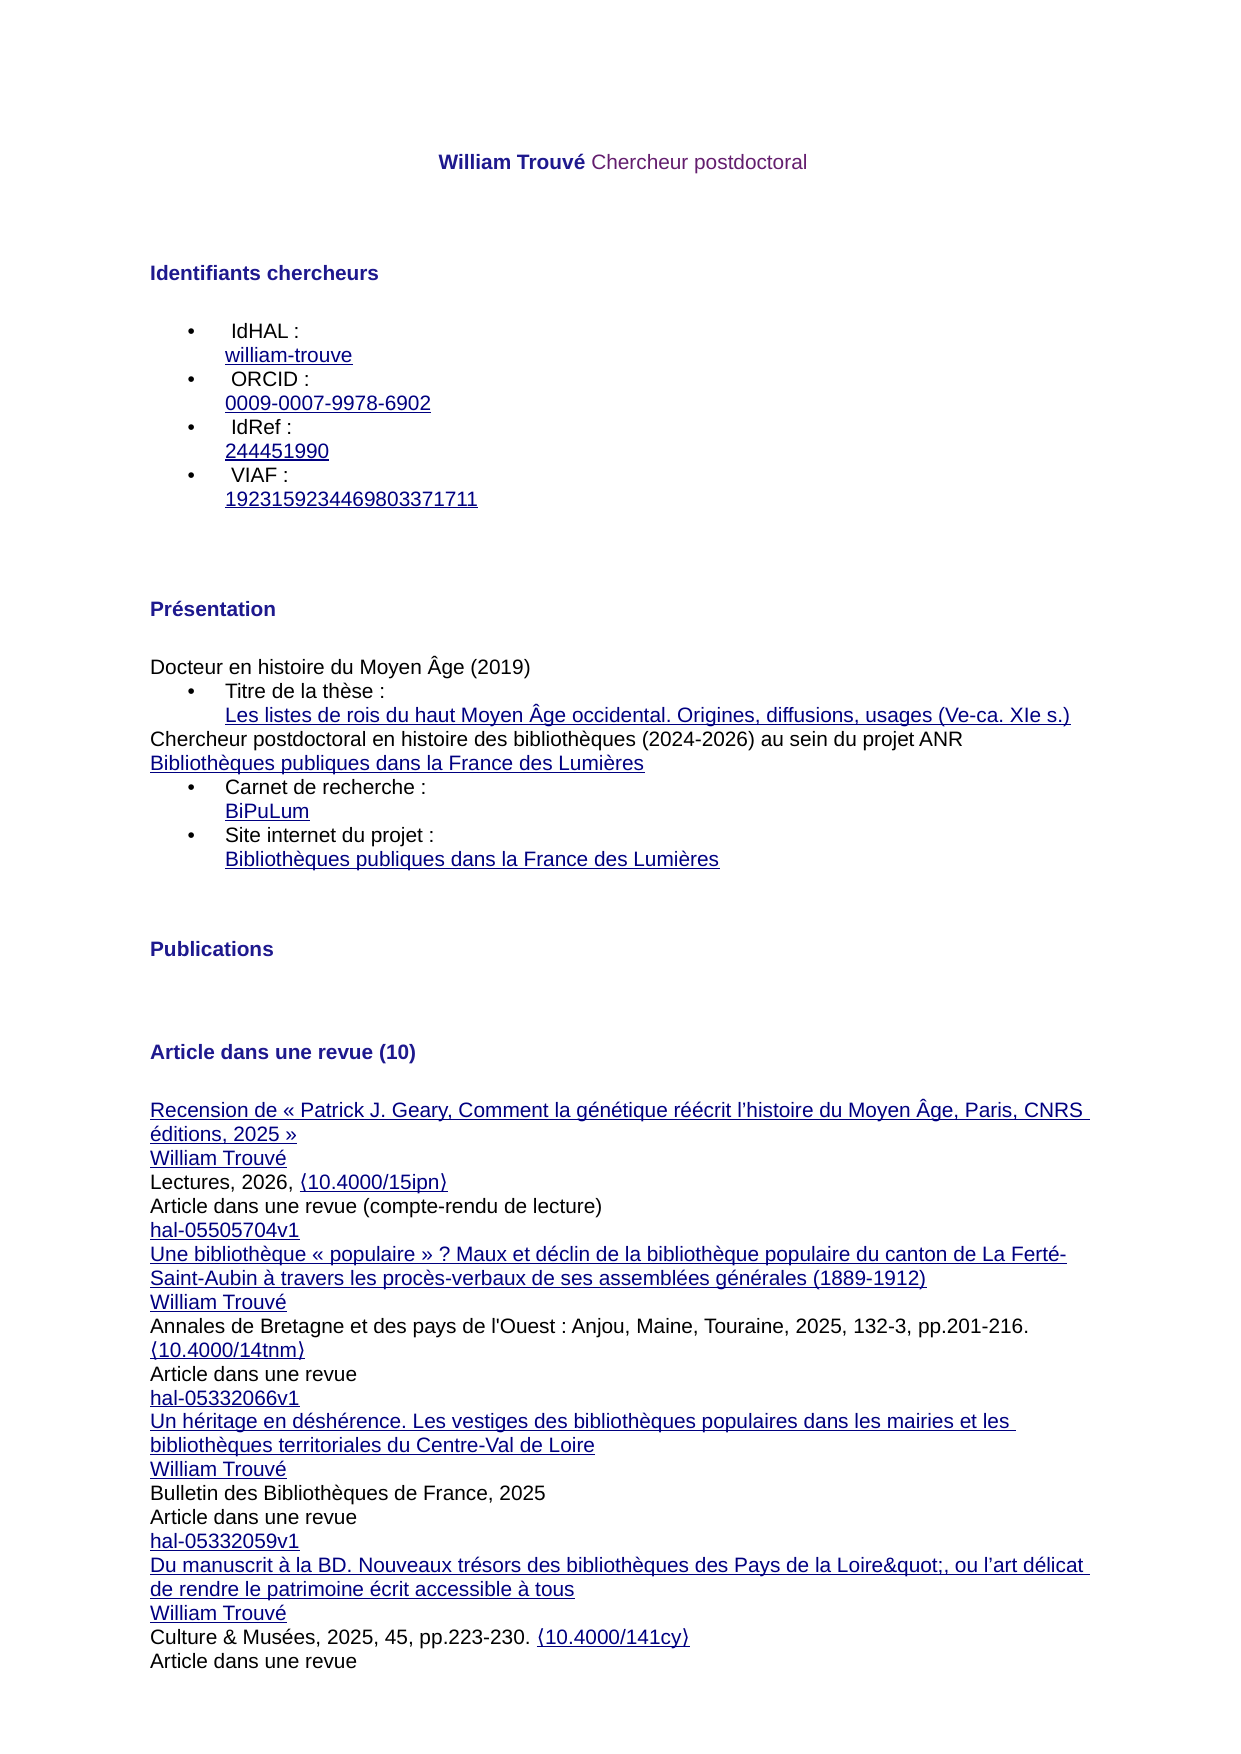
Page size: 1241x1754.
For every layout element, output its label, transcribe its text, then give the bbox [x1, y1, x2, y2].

table_header Recension de « Patrick J. Geary, Comment la génétique réécrit l’histoire du Moyen Âge, Paris, CNRS [150, 1098, 1090, 1119]
list 0009-0007-9978-6902 [187, 391, 1090, 414]
list IdRef : [187, 414, 1090, 438]
list Les listes de rois du haut Moyen Âge occidental. Origines, diffusions, usages (Ve-ca. XIe s.) [187, 703, 1090, 727]
table_header éditions, 2025 » William Trouvé Lectures, 2026, ⟨10.4000/15ipn⟩ Article dans une revue (compte-rendu de lecture) hal-05505704v1 [150, 1120, 1090, 1242]
subtitle Publications [150, 936, 1090, 960]
text Docteur en histoire du Moyen Âge (2019) [150, 655, 1090, 679]
text Chercheur postdoctoral en histoire des bibliothèques (2024-2026) au sein du projet ANR Bibliothèques publiques dans la France des Lumières [150, 727, 1090, 775]
list ORCID : [187, 367, 1090, 391]
list VIAF : [187, 462, 1090, 486]
list 1923159234469803371711 [187, 486, 1090, 510]
subtitle Identifiants chercheurs [150, 260, 1090, 284]
table_cell Un héritage en déshérence. Les vestiges des bibliothèques populaires dans les mairies et les bibliothèques territoriales du Centre-Val de Loire William Trouvé Bulletin des Bibliothèques de France, 2025 Article dans une revue hal-05332059v1 [150, 1409, 1090, 1553]
list 244451990 [187, 438, 1090, 462]
list Site internet du projet : [187, 823, 1090, 847]
list Titre de la thèse : [187, 679, 1090, 703]
list Carnet de recherche : [187, 775, 1090, 799]
subtitle Présentation [150, 597, 1090, 621]
list Bibliothèques publiques dans la France des Lumières [187, 847, 1090, 871]
list BiPuLum [187, 799, 1090, 823]
table_cell Du manuscrit à la BD. Nouveaux trésors des bibliothèques des Pays de la Loire&quot;, ou l’art délicat [150, 1553, 1090, 1574]
list william-trouve [187, 343, 1090, 367]
table_cell Une bibliothèque « populaire » ? Maux et déclin de la bibliothèque populaire du canton de La Ferté-Saint-Aubin à travers les procès-verbaux de ses assemblées générales (1889-1912) William Trouvé Annales de Bretagne et des pays de l'Ouest : Anjou, Maine, Touraine, 2025, 132-3, pp.201-216. ⟨10.4000/14tnm⟩ Article dans une revue hal-05332066v1 [150, 1242, 1090, 1409]
subtitle William Trouvé Chercheur postdoctoral [150, 150, 1090, 174]
table_cell de rendre le patrimoine écrit accessible à tous William Trouvé Culture & Musées, 2025, 45, pp.223-230. ⟨10.4000/141cy⟩ Article dans une revue [150, 1575, 1090, 1673]
subtitle Article dans une revue (10) [150, 1039, 1090, 1063]
list IdHAL : [187, 319, 1090, 343]
